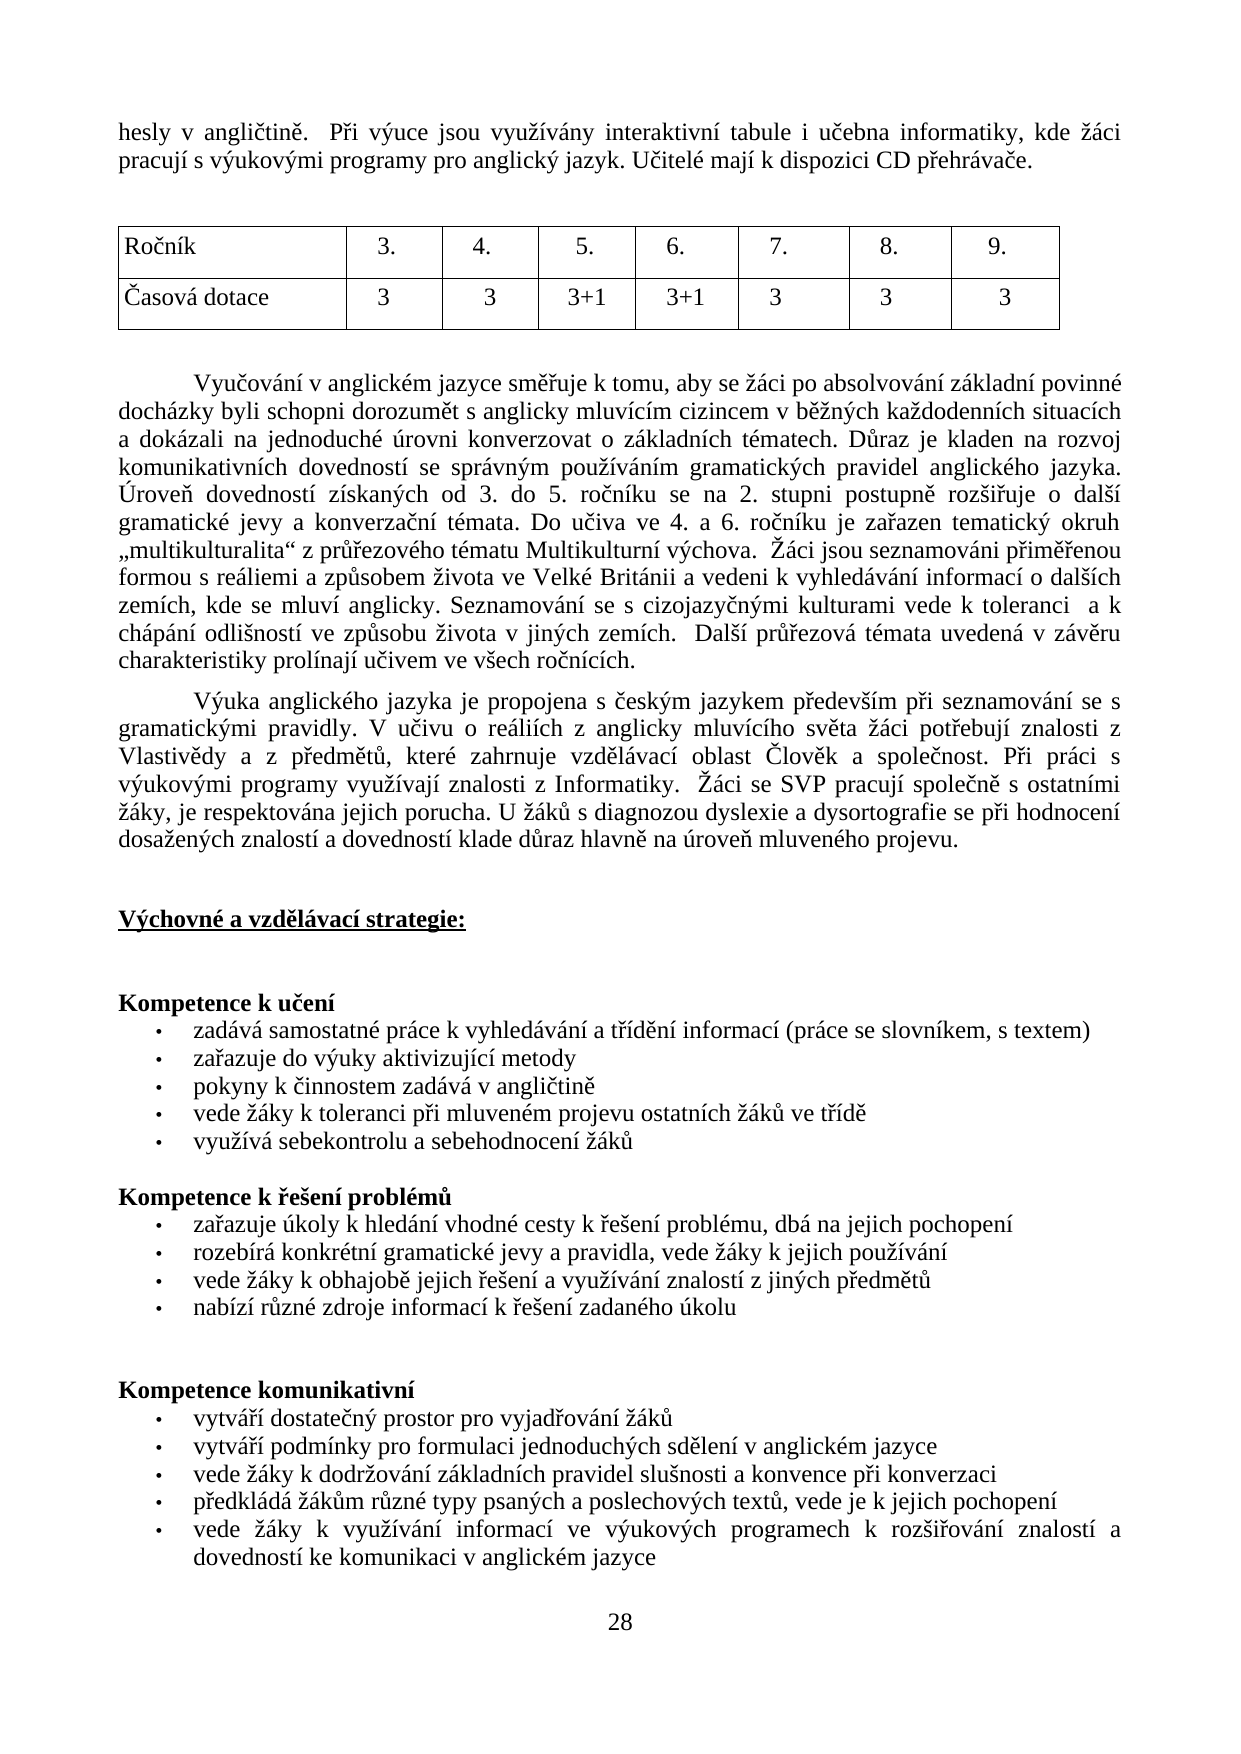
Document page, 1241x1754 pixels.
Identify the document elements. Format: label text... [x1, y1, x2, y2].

text hesly v angličtině. Při výuce jsou využívány interaktivní tabule i učebna informatiky, kde žáci pracují s výukovými programy pro anglický jazyk. Učitelé mají k dispozici CD přehrávače. [118, 118, 1122, 173]
table_header 3. [347, 227, 442, 278]
table_header Ročník [119, 227, 346, 278]
list nabízí různé zdroje informací k řešení zadaného úkolu [156, 1293, 1122, 1321]
text Výuka anglického jazyka je propojena s českým jazykem především při seznamování se s gramatickými pravidly. V učivu o reáliích z anglicky mluvícího světa žáci potřebují znalosti z Vlastivědy a z předmětů, které zahrnuje vzdělávací oblast Člověk a společnost. Při práci s výukovými programy využívají znalosti z Informatiky. Žáci se SVP pracují společně s ostatními žáky, je respektována jejich porucha. U žáků s diagnozou dyslexie a dysortografie se při hodnocení dosažených znalostí a dovedností klade důraz hlavně na úroveň mluveného projevu. [118, 687, 1122, 853]
table_cell Časová dotace [119, 279, 346, 329]
list vytváří dostatečný prostor pro vyjadřování žáků [156, 1404, 1122, 1432]
table_header 4. [443, 227, 538, 278]
table_header 6. [636, 227, 738, 278]
list vede žáky k obhajobě jejich řešení a využívání znalostí z jiných předmětů [156, 1266, 1122, 1293]
list předkládá žákům různé typy psaných a poslechových textů, vede je k jejich pochopení [156, 1487, 1122, 1515]
table_cell 3 [443, 279, 538, 329]
table_header 5. [539, 227, 635, 278]
text Kompetence komunikativní [118, 1377, 1122, 1404]
table_cell 3 [347, 279, 442, 329]
list zařazuje do výuky aktivizující metody [156, 1044, 1122, 1072]
table_header 8. [850, 227, 951, 278]
list vede žáky k dodržování základních pravidel slušnosti a konvence při konverzaci [156, 1460, 1122, 1487]
text Kompetence k učení [118, 989, 1122, 1016]
list zadává samostatné práce k vyhledávání a třídění informací (práce se slovníkem, s textem) [156, 1016, 1122, 1044]
list rozebírá konkrétní gramatické jevy a pravidla, vede žáky k jejich používání [156, 1238, 1122, 1266]
list zařazuje úkoly k hledání vhodné cesty k řešení problému, dbá na jejich pochopení [156, 1210, 1122, 1238]
table_header 9. [952, 227, 1059, 278]
list vytváří podmínky pro formulaci jednoduchých sdělení v anglickém jazyce [156, 1432, 1122, 1460]
text Vyučování v anglickém jazyce směřuje k tomu, aby se žáci po absolvování základní povinné docházky byli schopni dorozumět s anglicky mluvícím cizincem v běžných každodenních situacích a dokázali na jednoduché úrovni konverzovat o základních tématech. Důraz je kladen na rozvoj komunikativních dovedností se správným používáním gramatických pravidel anglického jazyka. Úroveň dovedností získaných od 3. do 5. ročníku se na 2. stupni postupně rozšiřuje o další gramatické jevy a konverzační témata. Do učiva ve 4. a 6. ročníku je zařazen tematický okruh „multikulturalita“ z průřezového tématu Multikulturní výchova. Žáci jsou seznamováni přiměřenou formou s reáliemi a způsobem života ve Velké Británii a vedeni k vyhledávání informací o dalších zemích, kde se mluví anglicky. Seznamování se s cizojazyčnými kulturami vede k toleranci a k chápání odlišností ve způsobu života v jiných zemích. Další průřezová témata uvedená v závěru charakteristiky prolínají učivem ve všech ročnících. [118, 369, 1122, 674]
table_cell 3 [952, 279, 1059, 329]
list využívá sebekontrolu a sebehodnocení žáků [156, 1127, 1122, 1155]
list pokyny k činnostem zadává v angličtině [156, 1072, 1122, 1099]
table_cell 3 [739, 279, 849, 329]
table_header 7. [739, 227, 849, 278]
list vede žáky k využívání informací ve výukových programech k rozšiřování znalostí a dovedností ke komunikaci v anglickém jazyce [156, 1515, 1122, 1571]
text Výchovné a vzdělávací strategie: [118, 906, 1122, 933]
table_cell 3+1 [636, 279, 738, 329]
list vede žáky k toleranci při mluveném projevu ostatních žáků ve třídě [156, 1099, 1122, 1127]
text Kompetence k řešení problémů [118, 1183, 1122, 1210]
table_cell 3+1 [539, 279, 635, 329]
table_cell 3 [850, 279, 951, 329]
